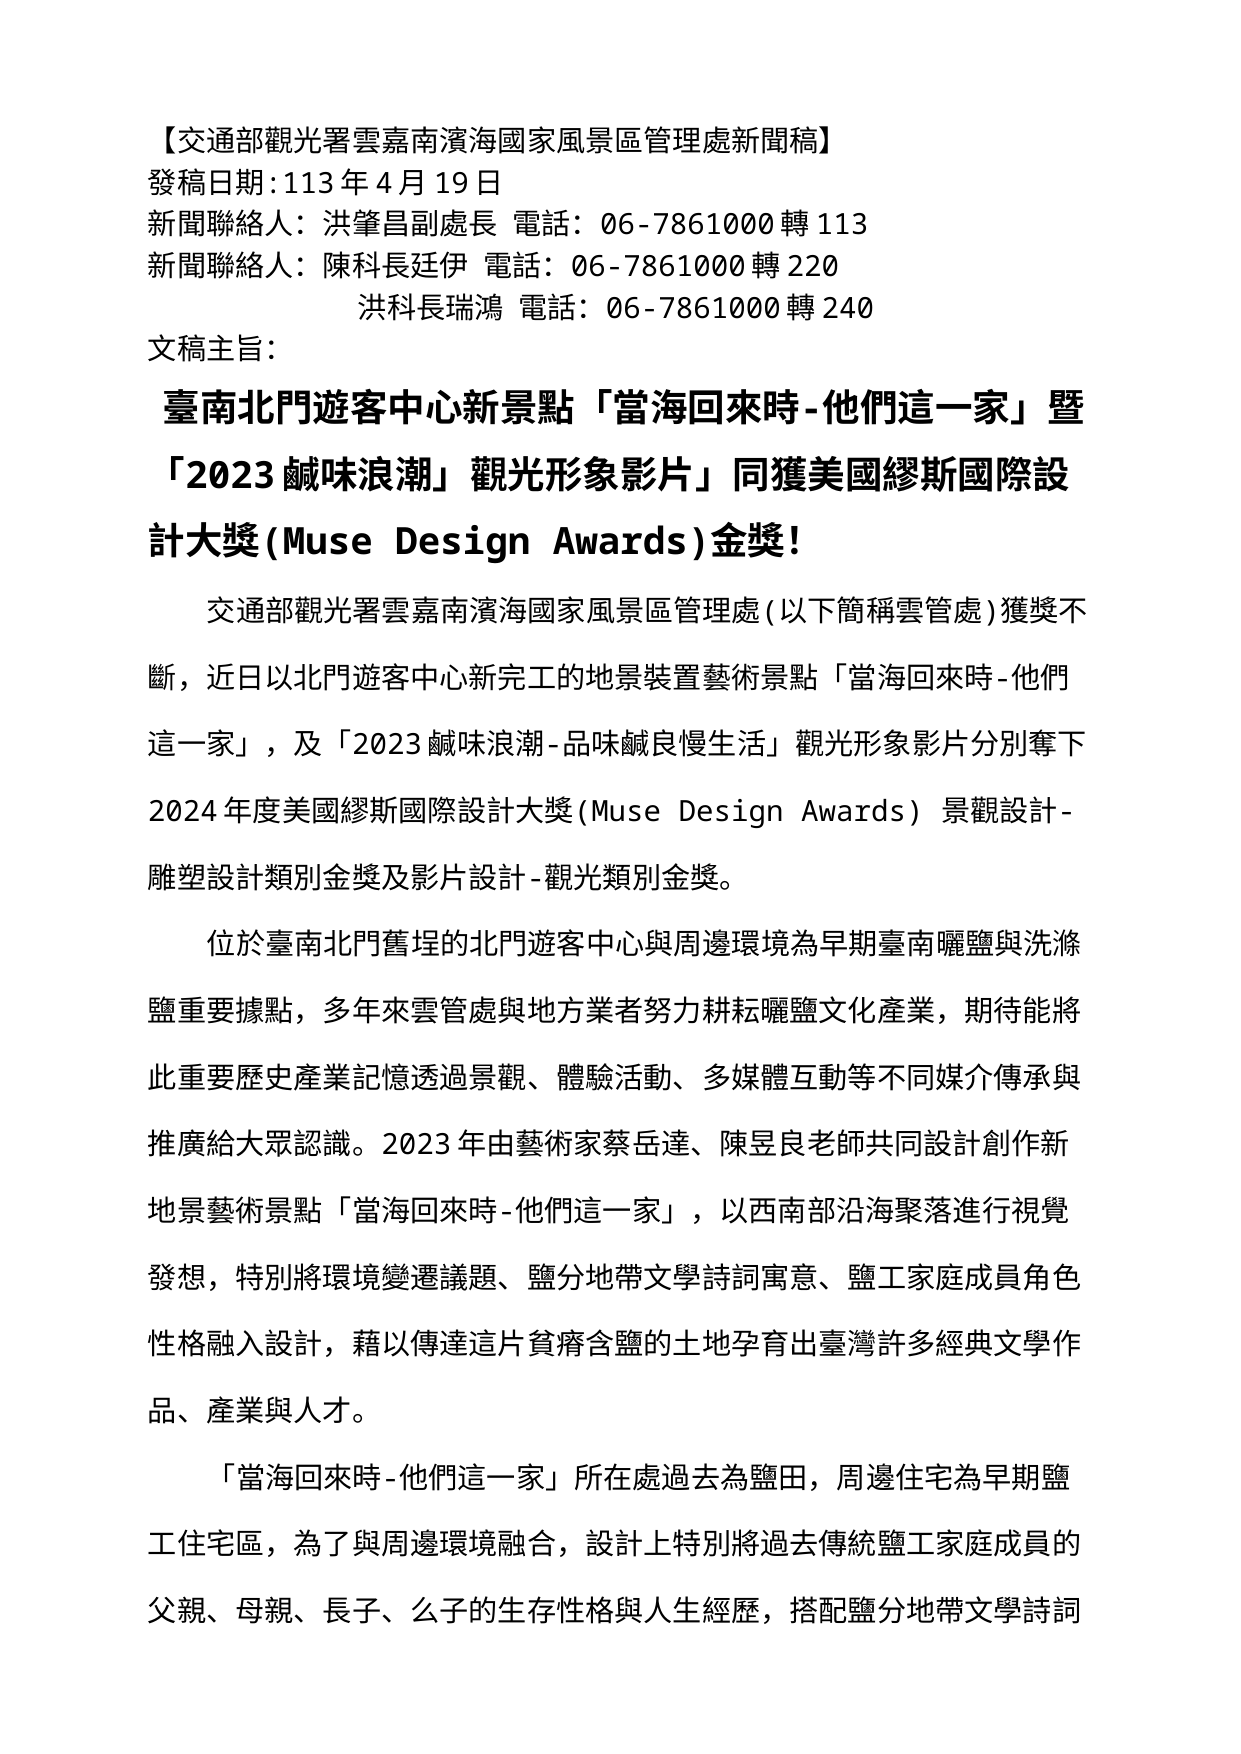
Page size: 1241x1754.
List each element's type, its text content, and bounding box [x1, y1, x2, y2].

text 新聞聯絡人：陳科長廷伊 電話：06-7861000轉220 [148, 243, 1092, 285]
text 新聞聯絡人：洪肇昌副處長 電話：06-7861000轉113 [148, 201, 1092, 243]
text 洪科長瑞鴻 電話：06-7861000轉240 [148, 285, 1092, 326]
text 位於臺南北門舊埕的北門遊客中心與周邊環境為早期臺南曬鹽與洗滌鹽重要據點，多年來雲管處與地方業者努力耕耘曬鹽文化產業，期待能將此重要歷史產業記憶透過景觀、體驗活動、多媒體互動等不同媒介傳承與推廣給大眾認識。2023年由藝術家蔡岳達、陳昱良老師共同設計創作新地景藝術景點「當海回來時-他們這一家」，以西南部沿海聚落進行視覺發想，特別將環境變遷議題、鹽分地帶文學詩詞寓意、鹽工家庭成員角色性格融入設計，藉以傳達這片貧瘠含鹽的土地孕育出臺灣許多經典文學作品、產業與人才。 [148, 901, 1092, 1435]
text 臺南北門遊客中心新景點「當海回來時-他們這一家」暨「2023鹹味浪潮」觀光形象影片」同獲美國繆斯國際設計大獎(Muse Design Awards)金獎！ [148, 368, 1092, 568]
text 發稿日期:113年4月19日 [148, 160, 1092, 201]
text 文稿主旨： [148, 326, 1092, 368]
text 交通部觀光署雲嘉南濱海國家風景區管理處(以下簡稱雲管處)獲獎不斷，近日以北門遊客中心新完工的地景裝置藝術景點「當海回來時-他們這一家」，及「2023鹹味浪潮-品味鹹良慢生活」觀光形象影片分別奪下2024年度美國繆斯國際設計大獎(Muse Design Awards) 景觀設計-雕塑設計類別金獎及影片設計-觀光類別金獎。 [148, 568, 1092, 901]
text 【交通部觀光署雲嘉南濱海國家風景區管理處新聞稿】 [148, 118, 1092, 160]
text 「當海回來時-他們這一家」所在處過去為鹽田，周邊住宅為早期鹽工住宅區，為了與周邊環境融合，設計上特別將過去傳統鹽工家庭成員的父親、母親、長子、么子的生存性格與人生經歷，搭配鹽分地帶文學詩詞 [148, 1435, 1092, 1635]
